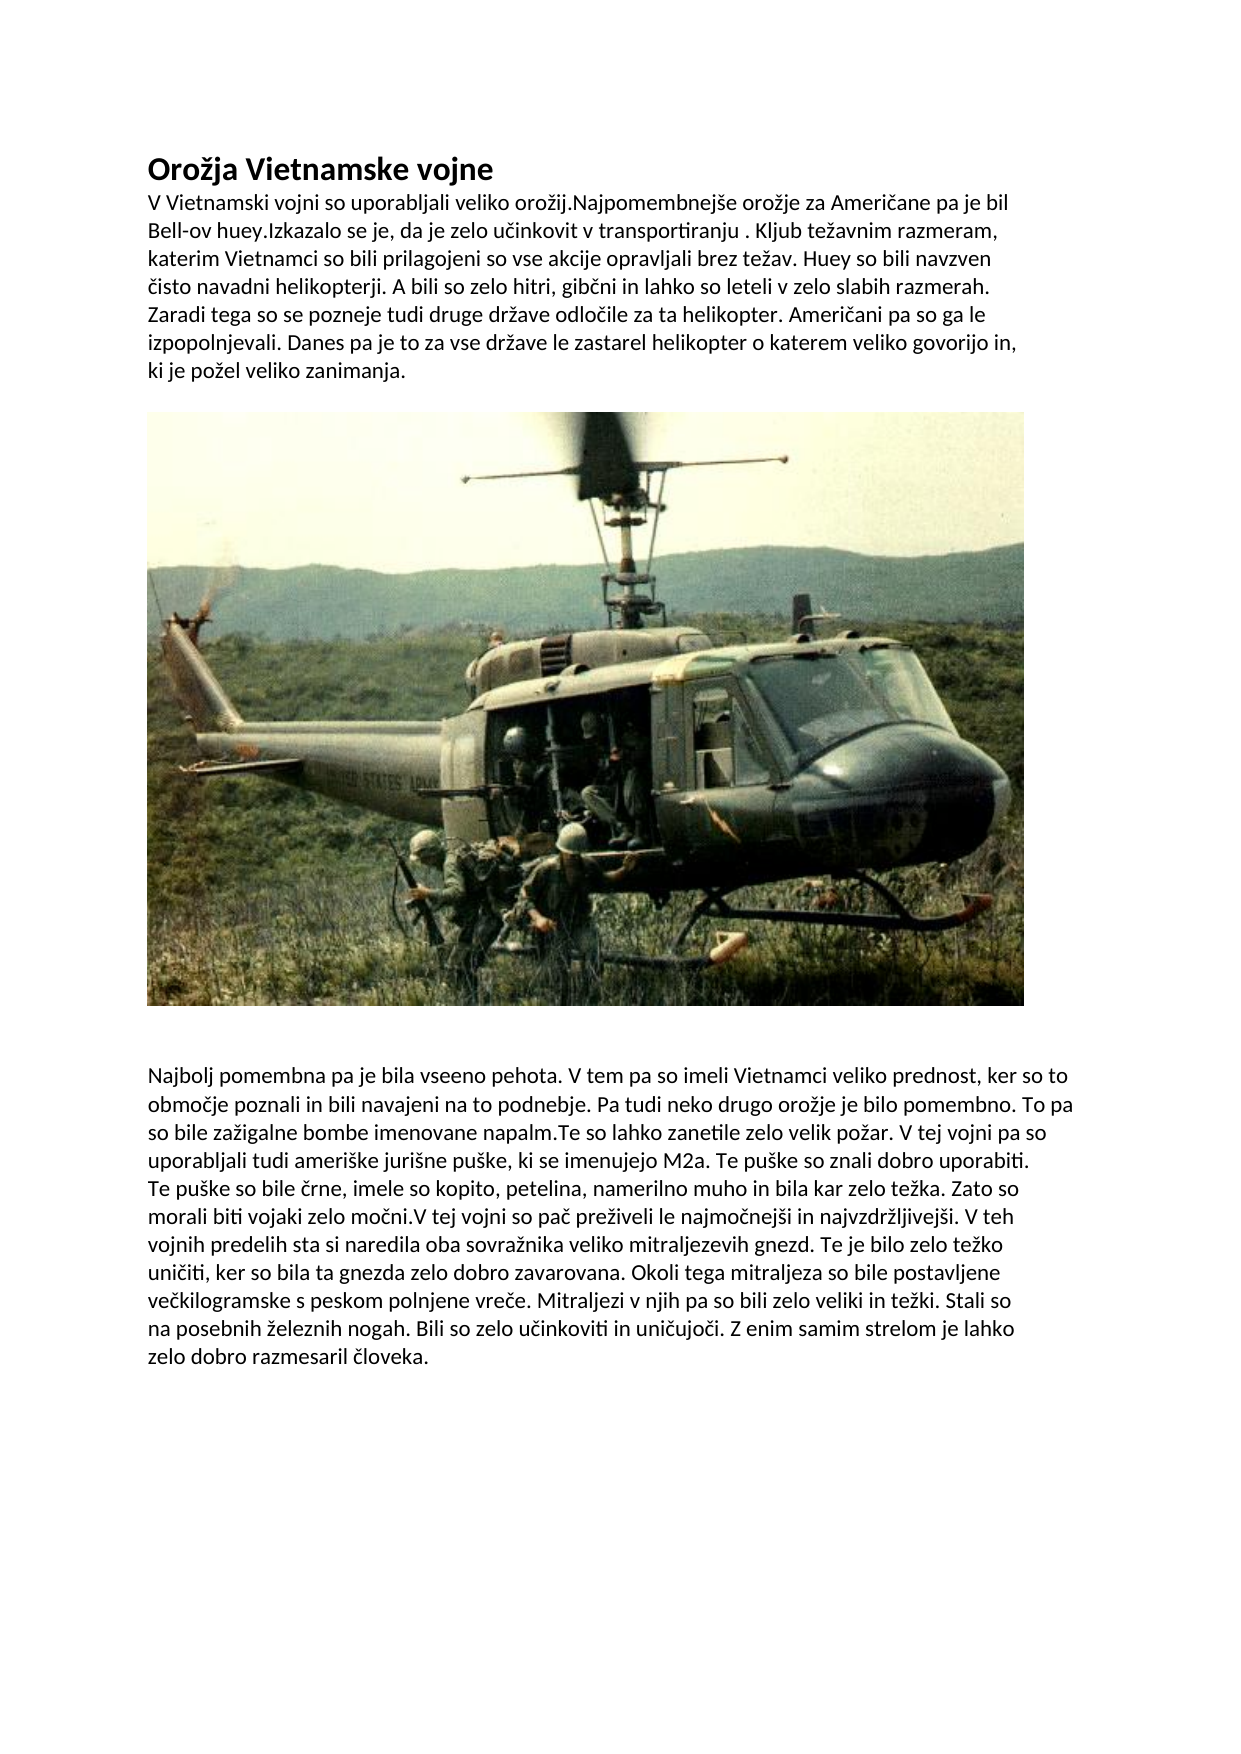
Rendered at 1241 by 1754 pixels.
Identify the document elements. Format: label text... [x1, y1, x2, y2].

text Bell-ov huey.Izkazalo se je, da je zelo učinkovit v transportiranju . Kljub težavnim razmeram, [148, 216, 1093, 244]
text katerim Vietnamci so bili prilagojeni so vse akcije opravljali brez težav. Huey so bili navzven [148, 244, 1093, 272]
text uničiti, ker so bila ta gnezda zelo dobro zavarovana. Okoli tega mitraljeza so bile postavljene [148, 1258, 1093, 1286]
text večkilogramske s peskom polnjene vreče. Mitraljezi v njih pa so bili zelo veliki in težki. Stali so [148, 1286, 1093, 1314]
text uporabljali tudi ameriške jurišne puške, ki se imenujejo M2a. Te puške so znali dobro uporabiti. [148, 1146, 1093, 1174]
text vojnih predelih sta si naredila oba sovražnika veliko mitraljezevih gnezd. Te je bilo zelo težko [148, 1230, 1093, 1258]
text Te puške so bile črne, imele so kopito, petelina, namerilno muho in bila kar zelo težka. Zato so [148, 1174, 1093, 1202]
text morali biti vojaki zelo močni.V tej vojni so pač preživeli le najmočnejši in najvzdržljivejši. V teh [148, 1202, 1093, 1230]
picture [147, 412, 1024, 1006]
text Orožja Vietnamske vojne [148, 148, 1093, 188]
text V Vietnamski vojni so uporabljali veliko orožij.Najpomembnejše orožje za Američane pa je bil [148, 188, 1093, 216]
text na posebnih železnih nogah. Bili so zelo učinkoviti in uničujoči. Z enim samim strelom je lahko [148, 1314, 1093, 1342]
text čisto navadni helikopterji. A bili so zelo hitri, gibčni in lahko so leteli v zelo slabih razmerah. [148, 272, 1093, 300]
text ki je požel veliko zanimanja. [148, 356, 1093, 384]
text zelo dobro razmesaril človeka. [148, 1342, 1093, 1370]
text Najbolj pomembna pa je bila vseeno pehota. V tem pa so imeli Vietnamci veliko prednost, ker so to območje poznali in bili navajeni na to podnebje. Pa tudi neko drugo orožje je bilo pomembno. To pa so bile zažigalne bombe imenovane napalm.Te so lahko zanetile zelo velik požar. V tej vojni pa so [148, 1062, 1093, 1146]
text izpopolnjevali. Danes pa je to za vse države le zastarel helikopter o katerem veliko govorijo in, [148, 328, 1093, 356]
text Zaradi tega so se pozneje tudi druge države odločile za ta helikopter. Američani pa so ga le [148, 300, 1093, 328]
